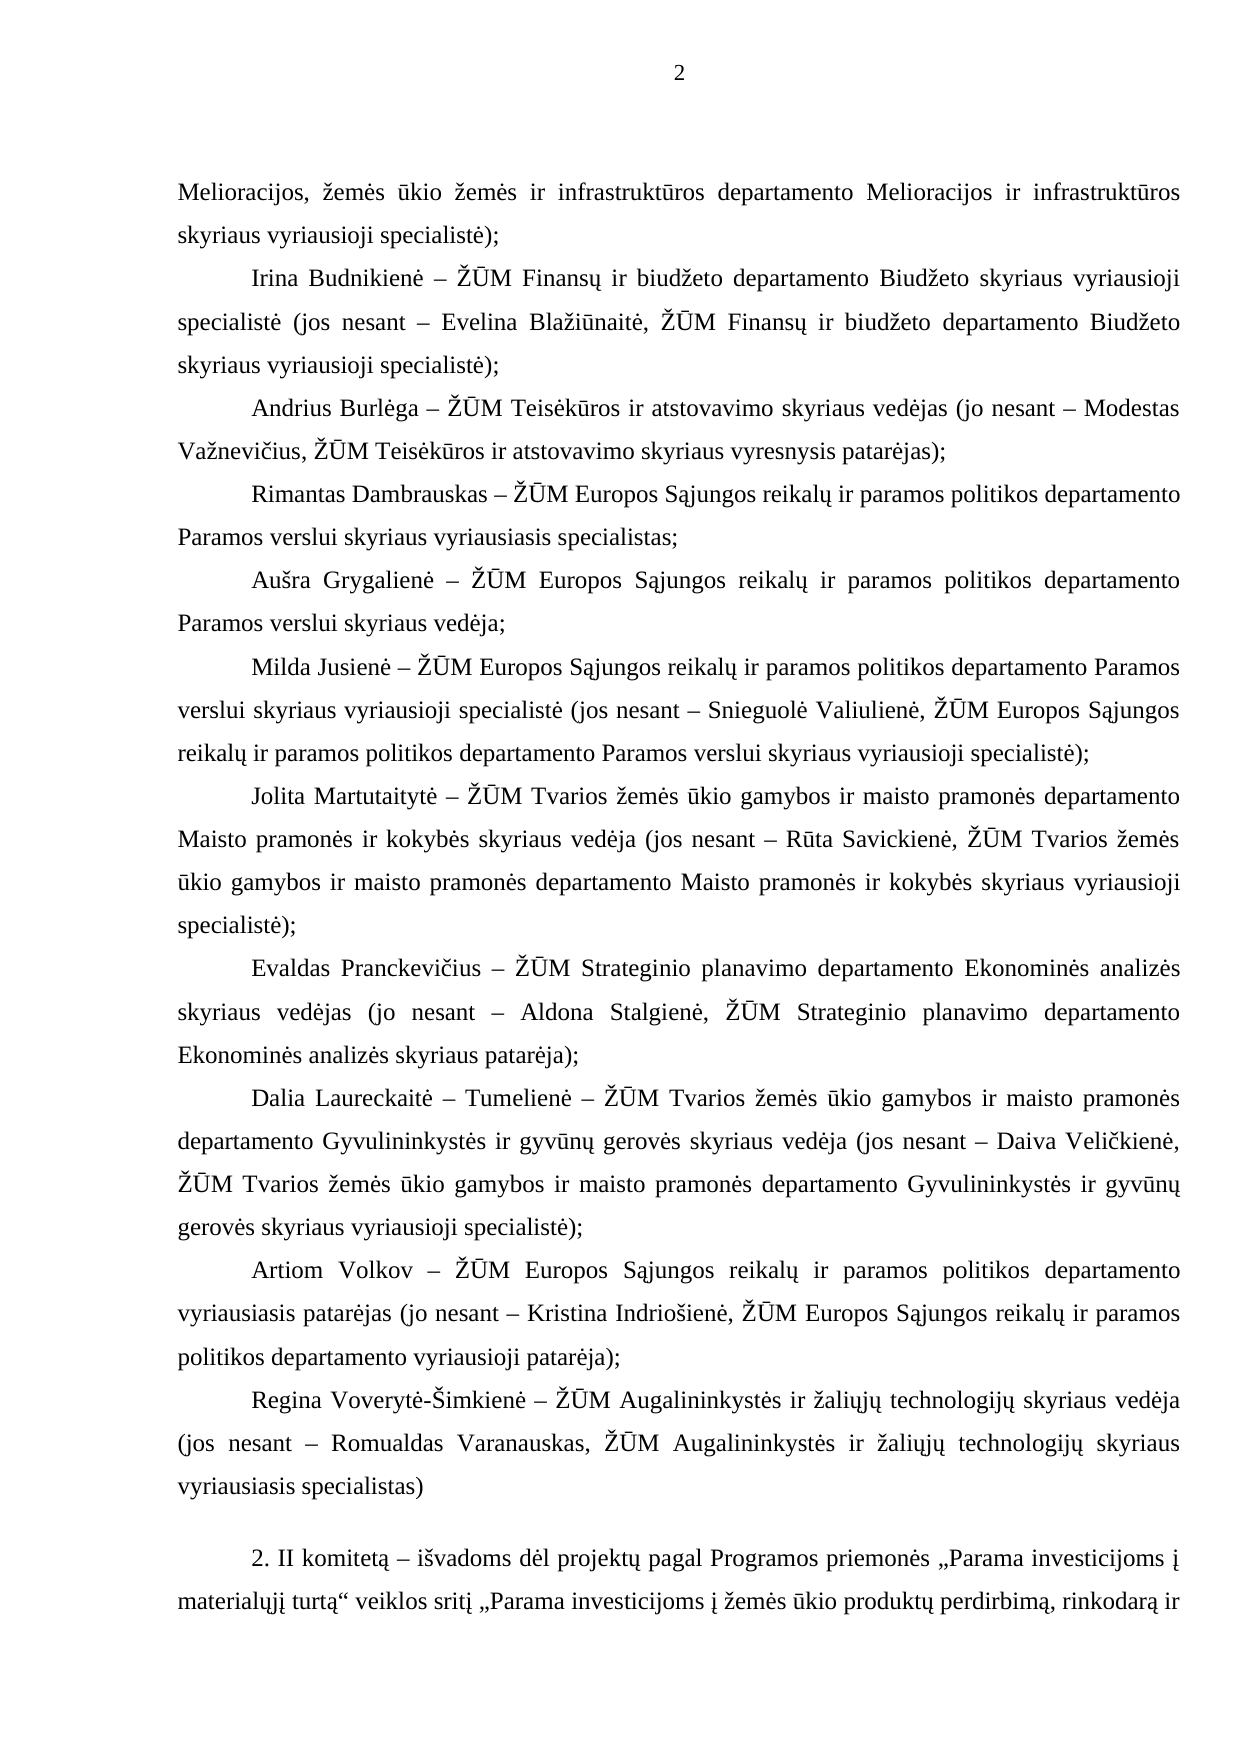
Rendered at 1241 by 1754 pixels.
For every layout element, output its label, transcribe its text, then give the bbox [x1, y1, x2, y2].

text Evaldas Pranckevičius – ŽŪM Strateginio planavimo departamento Ekonominės analizės skyriaus vedėjas (jo nesant – Aldona Stalgienė, ŽŪM Strateginio planavimo departamento Ekonominės analizės skyriaus patarėja); [177, 953, 1181, 1068]
text Dalia Laureckaitė – Tumelienė – ŽŪM Tvarios žemės ūkio gamybos ir maisto pramonės departamento Gyvulininkystės ir gyvūnų gerovės skyriaus vedėja (jos nesant – Daiva Veličkienė, ŽŪM Tvarios žemės ūkio gamybos ir maisto pramonės departamento Gyvulininkystės ir gyvūnų gerovės skyriaus vyriausioji specialistė); [177, 1083, 1181, 1241]
text Aušra Grygalienė – ŽŪM Europos Sąjungos reikalų ir paramos politikos departamento Paramos verslui skyriaus vedėja; [177, 565, 1181, 637]
text Artiom Volkov – ŽŪM Europos Sąjungos reikalų ir paramos politikos departamento vyriausiasis patarėjas (jo nesant – Kristina Indriošienė, ŽŪM Europos Sąjungos reikalų ir paramos politikos departamento vyriausioji patarėja); [177, 1255, 1181, 1370]
text Jolita Martutaitytė – ŽŪM Tvarios žemės ūkio gamybos ir maisto pramonės departamento Maisto pramonės ir kokybės skyriaus vedėja (jos nesant – Rūta Savickienė, ŽŪM Tvarios žemės ūkio gamybos ir maisto pramonės departamento Maisto pramonės ir kokybės skyriaus vyriausioji specialistė); [177, 781, 1181, 939]
text Milda Jusienė – ŽŪM Europos Sąjungos reikalų ir paramos politikos departamento Paramos verslui skyriaus vyriausioji specialistė (jos nesant – Snieguolė Valiulienė, ŽŪM Europos Sąjungos reikalų ir paramos politikos departamento Paramos verslui skyriaus vyriausioji specialistė); [177, 652, 1181, 767]
text Irina Budnikienė – ŽŪM Finansų ir biudžeto departamento Biudžeto skyriaus vyriausioji specialistė (jos nesant – Evelina Blažiūnaitė, ŽŪM Finansų ir biudžeto departamento Biudžeto skyriaus vyriausioji specialistė); [177, 263, 1181, 378]
text Melioracijos, žemės ūkio žemės ir infrastruktūros departamento Melioracijos ir infrastruktūros skyriaus vyriausioji specialistė); [177, 177, 1181, 249]
text 2. II komitetą – išvadoms dėl projektų pagal Programos priemonės „Parama investicijoms į materialųjį turtą“ veiklos sritį „Parama investicijoms į žemės ūkio produktų perdirbimą, rinkodarą ir [177, 1543, 1181, 1615]
text Andrius Burlėga – ŽŪM Teisėkūros ir atstovavimo skyriaus vedėjas (jo nesant – Modestas Važnevičius, ŽŪM Teisėkūros ir atstovavimo skyriaus vyresnysis patarėjas); [177, 393, 1181, 465]
text Rimantas Dambrauskas – ŽŪM Europos Sąjungos reikalų ir paramos politikos departamento Paramos verslui skyriaus vyriausiasis specialistas; [177, 479, 1181, 551]
text Regina Voverytė-Šimkienė – ŽŪM Augalininkystės ir žaliųjų technologijų skyriaus vedėja (jos nesant – Romualdas Varanauskas, ŽŪM Augalininkystės ir žaliųjų technologijų skyriaus vyriausiasis specialistas) [177, 1385, 1181, 1500]
